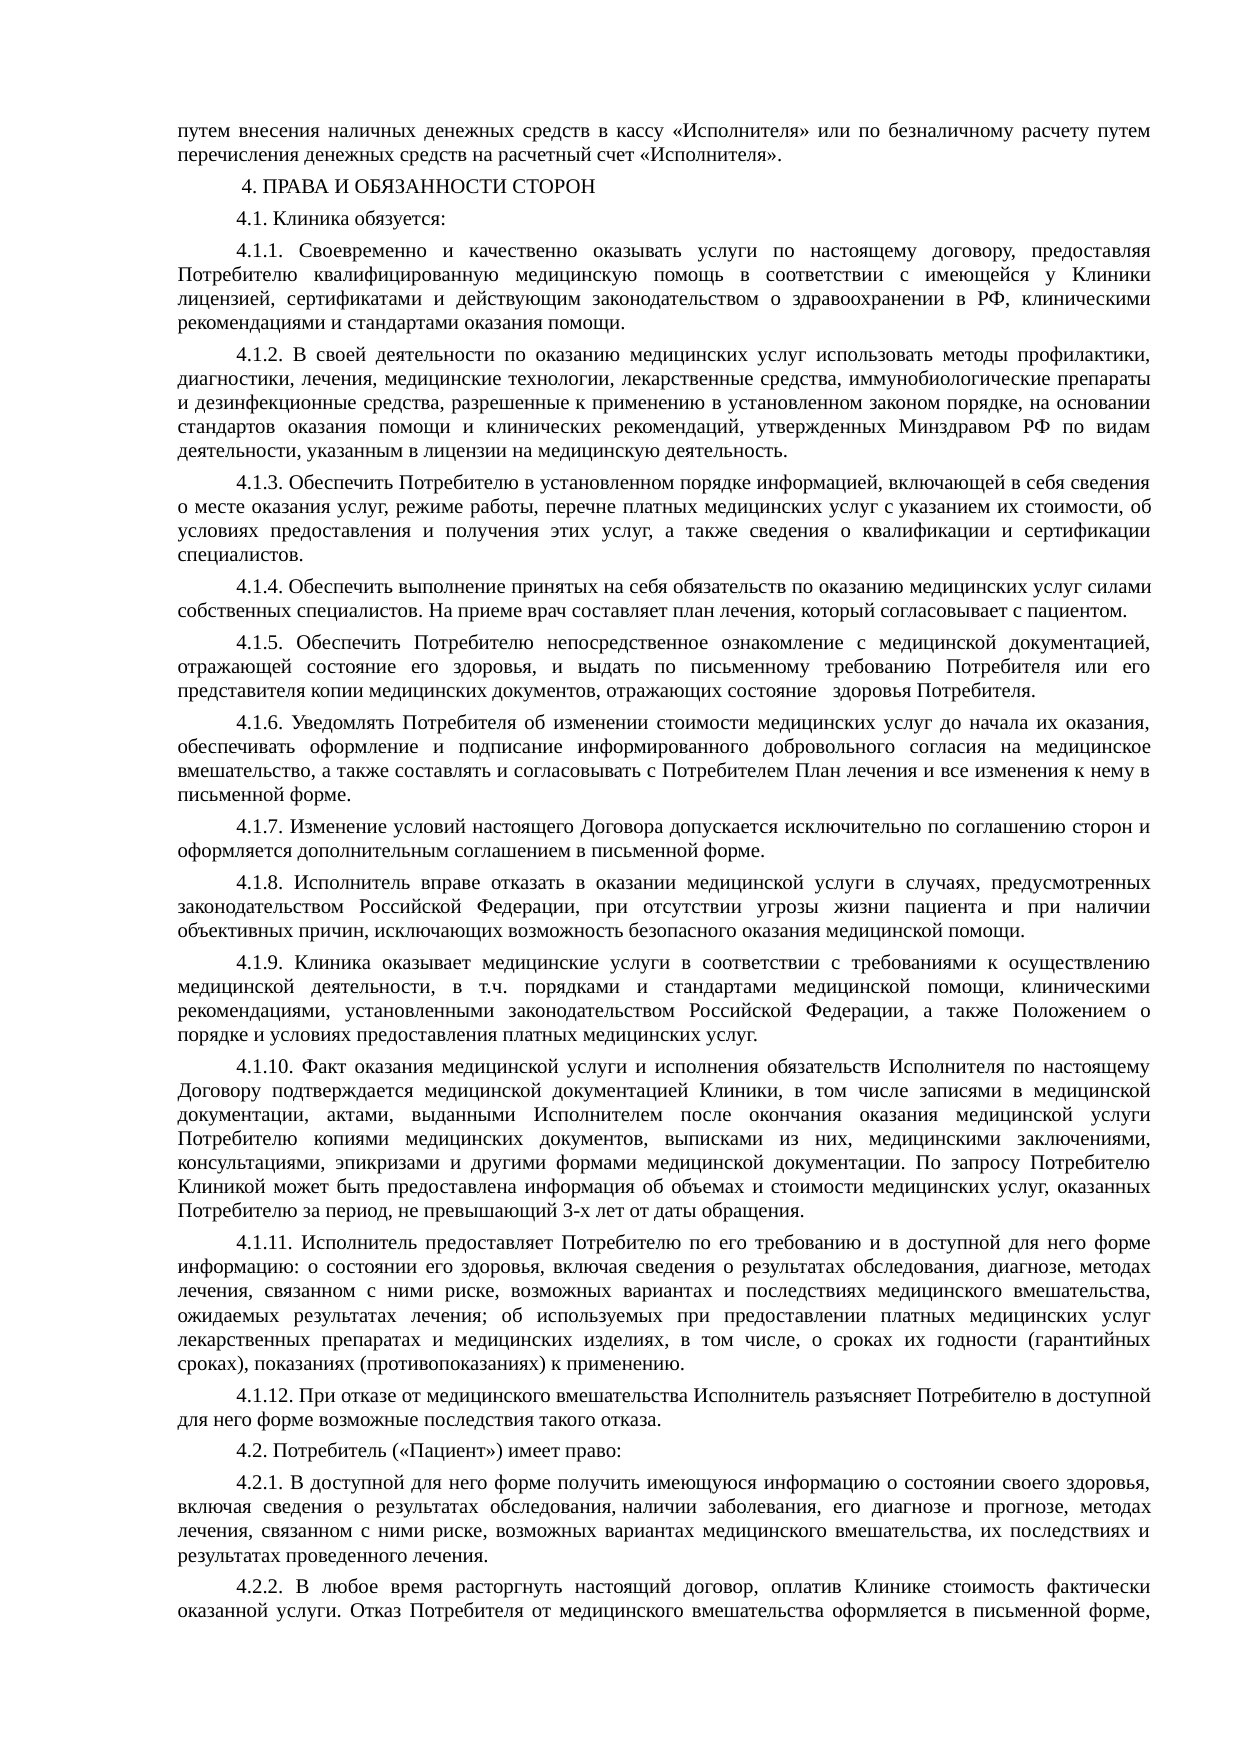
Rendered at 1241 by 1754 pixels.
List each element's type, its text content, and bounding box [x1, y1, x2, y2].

text 4.1.8. Исполнитель вправе отказать в оказании медицинской услуги в случаях, предусмотренных законодательством Российской Федерации, при отсутствии угрозы жизни пациента и при наличии объективных причин, исключающих возможность безопасного оказания медицинской помощи. [177, 870, 1152, 942]
text 4.2.1. В доступной для него форме получить имеющуюся информацию о состоянии своего здоровья, включая сведения о результатах обследования, наличии заболевания, его диагнозе и прогнозе, методах лечения, связанном с ними риске, возможных вариантах медицинского вмешательства, их последствиях и результатах проведенного лечения. [177, 1470, 1152, 1567]
text 4.1.4. Обеспечить выполнение принятых на себя обязательств по оказанию медицинских услуг силами собственных специалистов. На приеме врач составляет план лечения, который согласовывает с пациентом. [177, 574, 1152, 622]
text 4.1.9. Клиника оказывает медицинские услуги в соответствии с требованиями к осуществлению медицинской деятельности, в т.ч. порядками и стандартами медицинской помощи, клиническими рекомендациями, установленными законодательством Российской Федерации, а также Положением о порядке и условиях предоставления платных медицинских услуг. [177, 950, 1152, 1046]
text 4.1.10. Факт оказания медицинской услуги и исполнения обязательств Исполнителя по настоящему Договору подтверждается медицинской документацией Клиники, в том числе записями в медицинской документации, актами, выданными Исполнителем после окончания оказания медицинской услуги Потребителю копиями медицинских документов, выписками из них, медицинскими заключениями, консультациями, эпикризами и другими формами медицинской документации. По запросу Потребителю Клиникой может быть предоставлена информация об объемах и стоимости медицинских услуг, оказанных Потребителю за период, не превышающий 3-х лет от даты обращения. [177, 1054, 1152, 1222]
text 4.1.1. Своевременно и качественно оказывать услуги по настоящему договору, предоставляя Потребителю квалифицированную медицинскую помощь в соответствии с имеющейся у Клиники лицензией, сертификатами и действующим законодательством о здравоохранении в РФ, клиническими рекомендациями и стандартами оказания помощи. [177, 238, 1152, 334]
text 4.1.2. В своей деятельности по оказанию медицинских услуг использовать методы профилактики, диагностики, лечения, медицинские технологии, лекарственные средства, иммунобиологические препараты и дезинфекционные средства, разрешенные к применению в установленном законом порядке, на основании стандартов оказания помощи и клинических рекомендаций, утвержденных Минздравом РФ по видам деятельности, указанным в лицензии на медицинскую деятельность. [177, 342, 1152, 462]
text 4.1.3. Обеспечить Потребителю в установленном порядке информацией, включающей в себя сведения о месте оказания услуг, режиме работы, перечне платных медицинских услуг с указанием их стоимости, об условиях предоставления и получения этих услуг, а также сведения о квалификации и сертификации специалистов. [177, 470, 1152, 566]
text 4.1.11. Исполнитель предоставляет Потребителю по его требованию и в доступной для него форме информацию: о состоянии его здоровья, включая сведения о результатах обследования, диагнозе, методах лечения, связанном с ними риске, возможных вариантах и последствиях медицинского вмешательства, ожидаемых результатах лечения; об используемых при предоставлении платных медицинских услуг лекарственных препаратах и медицинских изделиях, в том числе, о сроках их годности (гарантийных сроках), показаниях (противопоказаниях) к применению. [177, 1230, 1152, 1375]
text 4. ПРАВА И ОБЯЗАННОСТИ СТОРОН [177, 174, 1152, 198]
text путем внесения наличных денежных средств в кассу «Исполнителя» или по безналичному расчету путем перечисления денежных средств на расчетный счет «Исполнителя». [177, 118, 1152, 166]
text 4.2. Потребитель («Пациент») имеет право: [177, 1438, 1152, 1462]
text 4.1.5. Обеспечить Потребителю непосредственное ознакомление с медицинской документацией, отражающей состояние его здоровья, и выдать по письменному требованию Потребителя или его представителя копии медицинских документов, отражающих состояние здоровья Потребителя. [177, 630, 1152, 702]
text 4.1.7. Изменение условий настоящего Договора допускается исключительно по соглашению сторон и оформляется дополнительным соглашением в письменной форме. [177, 814, 1152, 862]
text 4.1. Клиника обязуется: [177, 206, 1152, 230]
text 4.2.2. В любое время расторгнуть настоящий договор, оплатив Клинике стоимость фактически оказанной услуги. Отказ Потребителя от медицинского вмешательства оформляется в письменной форме, [177, 1574, 1152, 1622]
text 4.1.12. При отказе от медицинского вмешательства Исполнитель разъясняет Потребителю в доступной для него форме возможные последствия такого отказа. [177, 1382, 1152, 1431]
text 4.1.6. Уведомлять Потребителя об изменении стоимости медицинских услуг до начала их оказания, обеспечивать оформление и подписание информированного добровольного согласия на медицинское вмешательство, а также составлять и согласовывать с Потребителем План лечения и все изменения к нему в письменной форме. [177, 710, 1152, 806]
